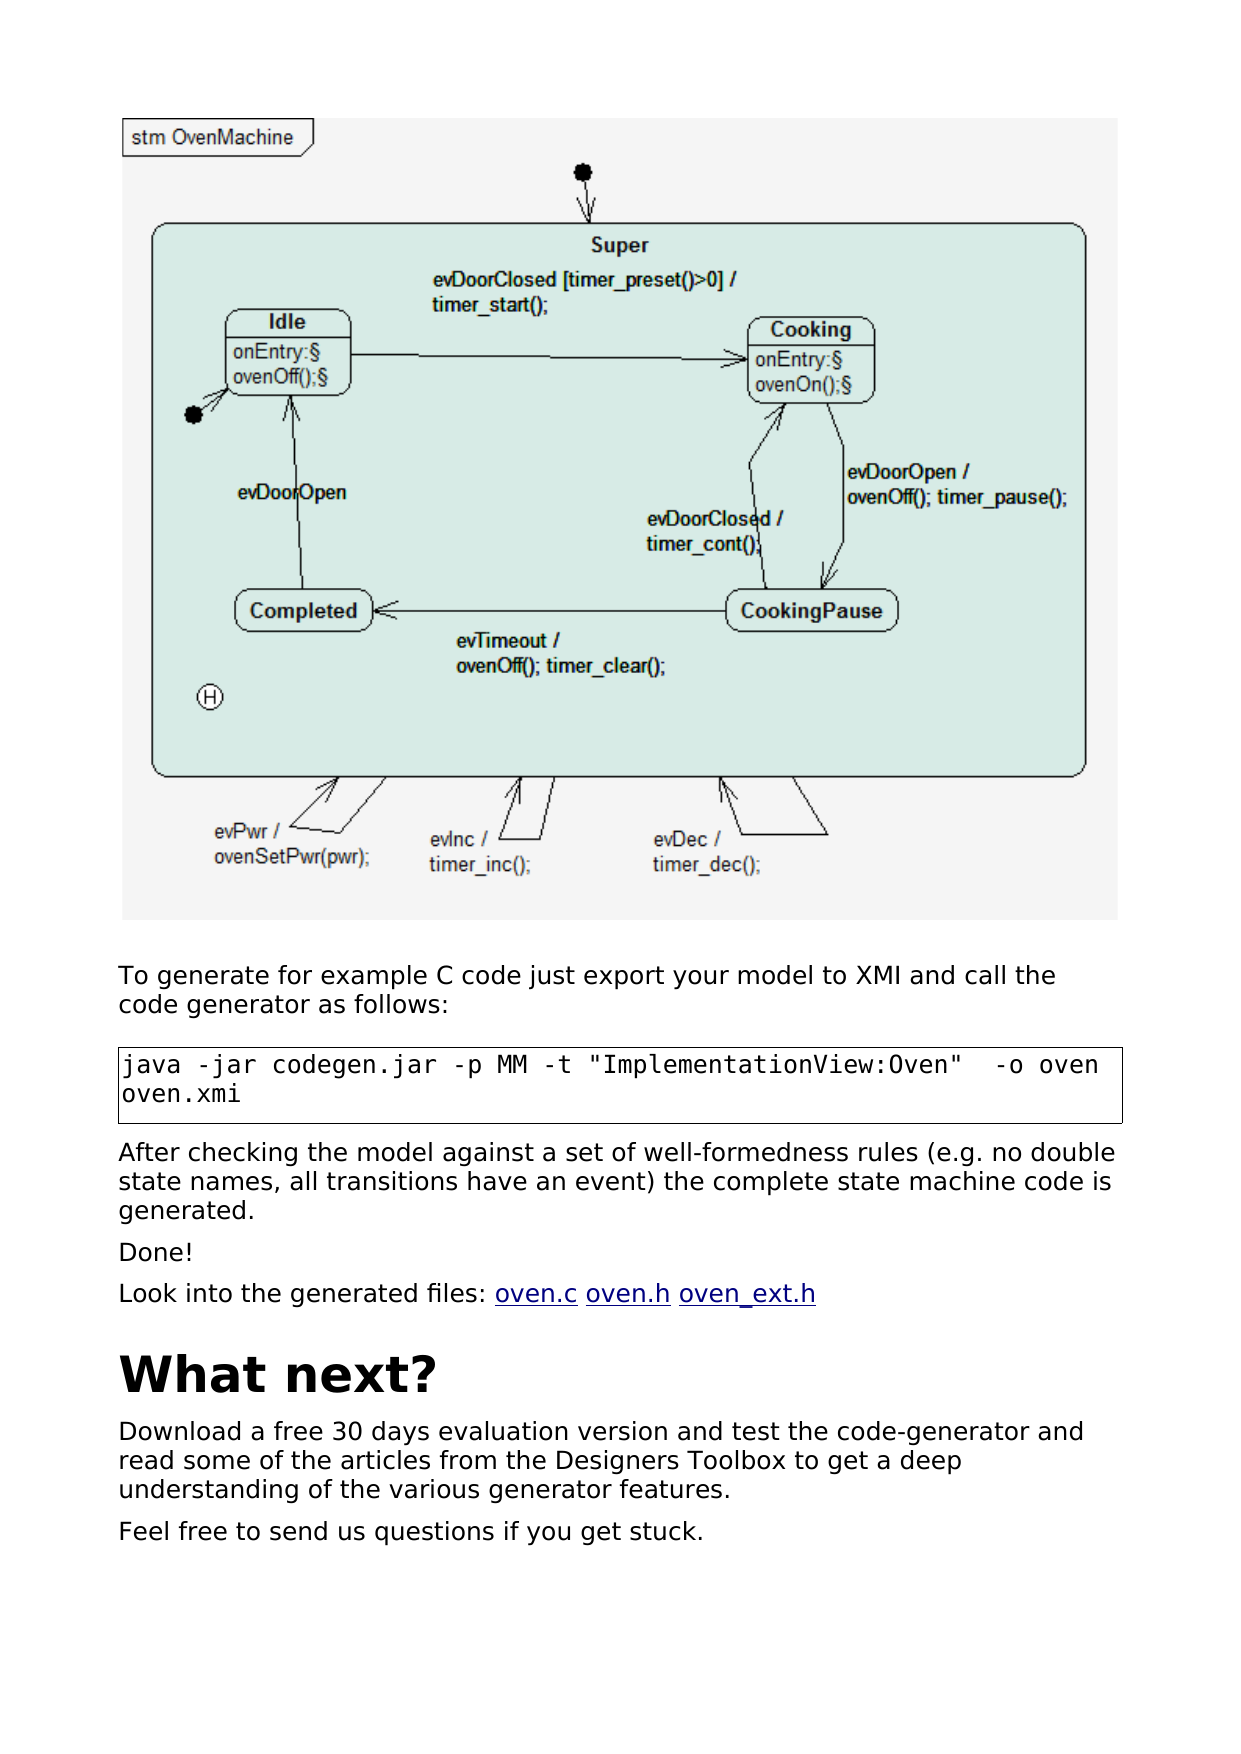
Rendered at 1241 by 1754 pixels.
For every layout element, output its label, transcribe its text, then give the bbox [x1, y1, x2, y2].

text Look into the generated files: oven.c oven.h oven_ext.h [118, 1279, 1122, 1309]
text Download a free 30 days evaluation version and test the code-generator and read some of the articles from the Designers Toolbox to get a deep understanding of the various generator features. [118, 1417, 1122, 1504]
picture [122, 118, 1118, 920]
text Done! [118, 1238, 1122, 1267]
text After checking the model against a set of well-formedness rules (e.g. no double state names, all transitions have an event) the complete state machine code is generated. [118, 1138, 1122, 1225]
table_header java -jar codegen.jar -p MM -t "ImplementationView:Oven" -o oven oven.xmi [119, 1048, 1122, 1123]
subtitle What next? [118, 1346, 1122, 1404]
text Feel free to send us questions if you get stuck. [118, 1517, 1122, 1546]
text To generate for example C code just export your model to XMI and call the code generator as follows: [118, 961, 1122, 1020]
